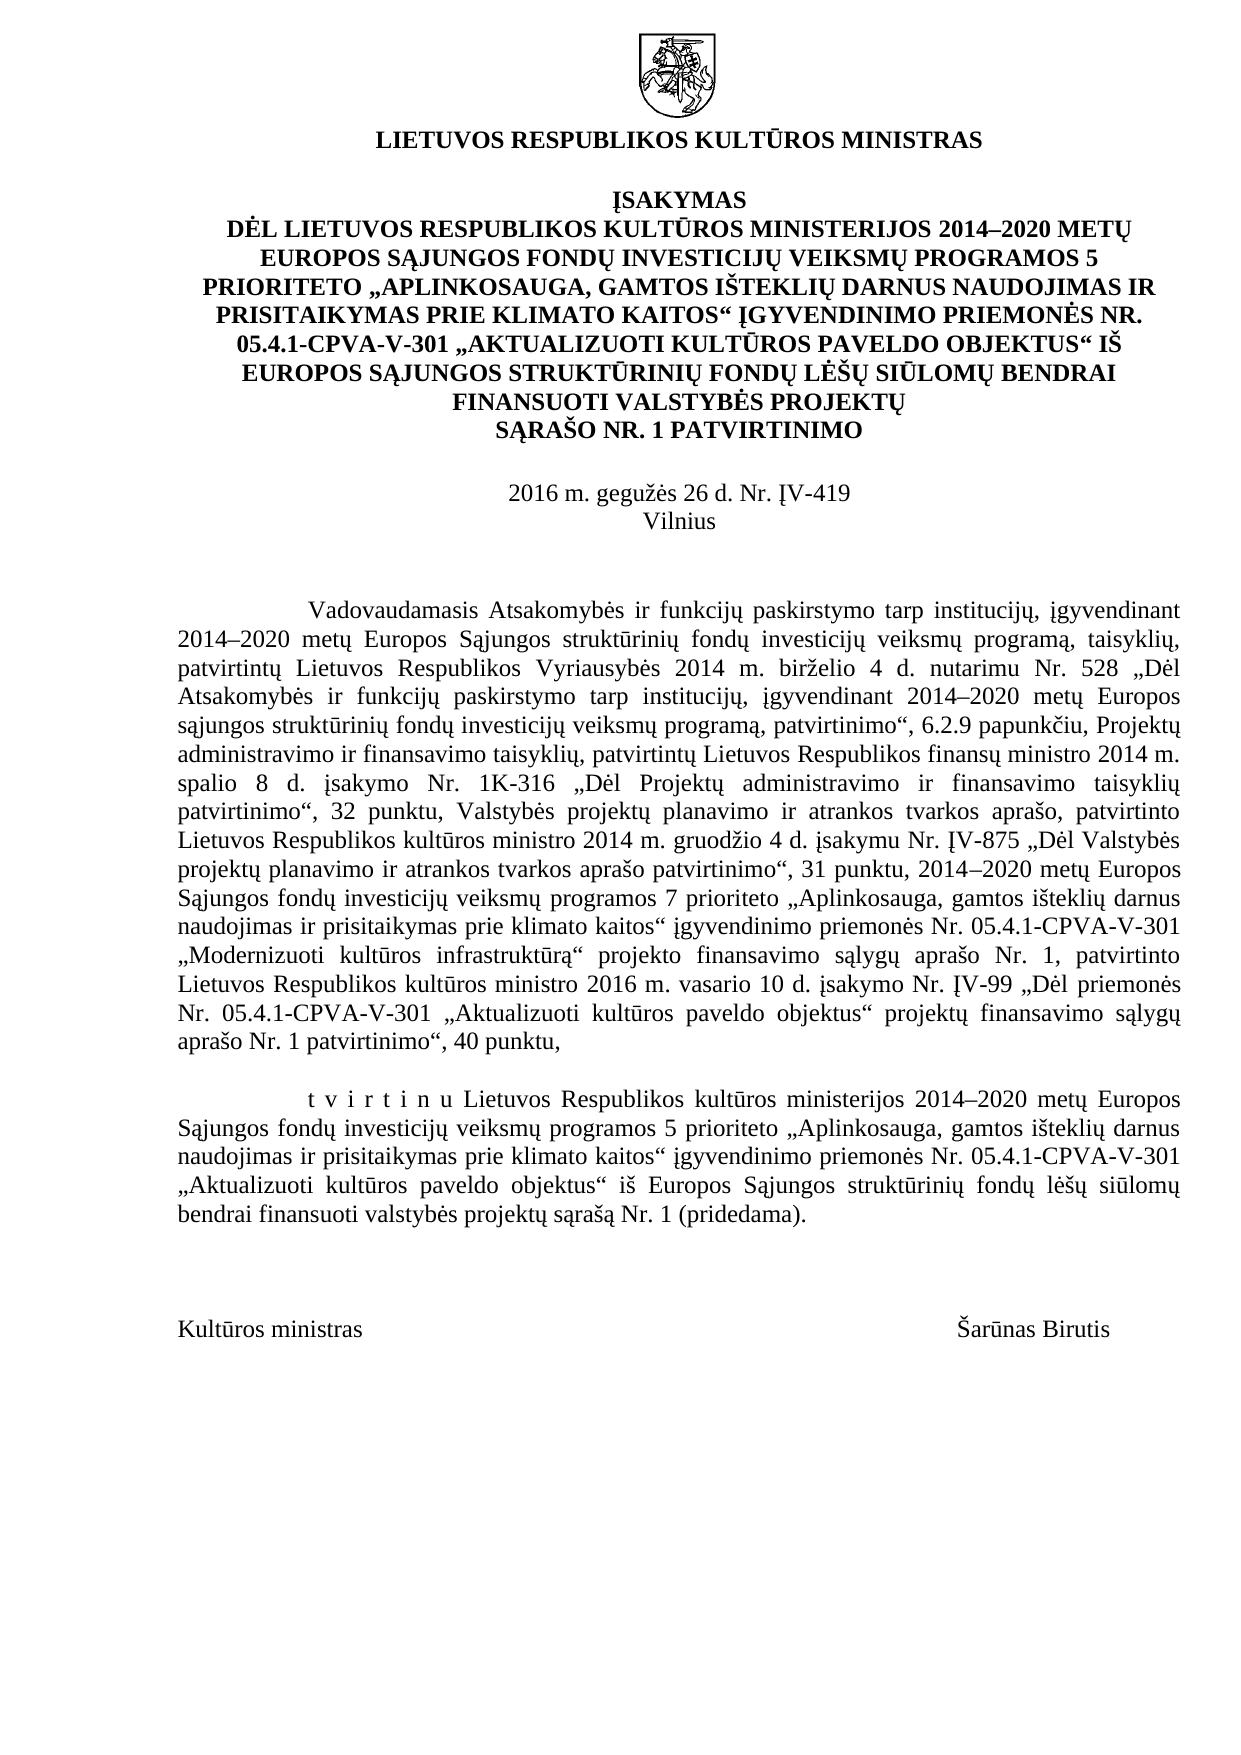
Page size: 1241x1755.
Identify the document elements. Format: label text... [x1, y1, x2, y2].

text LIETUVOS RESPUBLIKOS KULTŪROS MINISTRAS [177, 126, 1181, 154]
text Vadovaudamasis Atsakomybės ir funkcijų paskirstymo tarp institucijų, įgyvendinant 2014–2020 metų Europos Sąjungos struktūrinių fondų investicijų veiksmų programą, taisyklių, patvirtintų Lietuvos Respublikos Vyriausybės 2014 m. birželio 4 d. nutarimu Nr. 528 „Dėl Atsakomybės ir funkcijų paskirstymo tarp institucijų, įgyvendinant 2014–2020 metų Europos sąjungos struktūrinių fondų investicijų veiksmų programą, patvirtinimo“, 6.2.9 papunkčiu, Projektų administravimo ir finansavimo taisyklių, patvirtintų Lietuvos Respublikos finansų ministro 2014 m. spalio 8 d. įsakymo Nr. 1K-316 „Dėl Projektų administravimo ir finansavimo taisyklių patvirtinimo“, 32 punktu, Valstybės projektų planavimo ir atrankos tvarkos aprašo, patvirtinto Lietuvos Respublikos kultūros ministro 2014 m. gruodžio 4 d. įsakymu Nr. ĮV-875 „Dėl Valstybės projektų planavimo ir atrankos tvarkos aprašo patvirtinimo“, 31 punktu, 2014–2020 metų Europos Sąjungos fondų investicijų veiksmų programos 7 prioriteto „Aplinkosauga, gamtos išteklių darnus naudojimas ir prisitaikymas prie klimato kaitos“ įgyvendinimo priemonės Nr. 05.4.1-CPVA-V-301 „Modernizuoti kultūros infrastruktūrą“ projekto finansavimo sąlygų aprašo Nr. 1, patvirtinto Lietuvos Respublikos kultūros ministro 2016 m. vasario 10 d. įsakymo Nr. ĮV-99 „Dėl priemonės Nr. 05.4.1-CPVA-V-301 „Aktualizuoti kultūros paveldo objektus“ projektų finansavimo sąlygų aprašo Nr. 1 patvirtinimo“, 40 punktu, [177, 595, 1181, 1055]
text ĮSAKYMAS [177, 185, 1181, 214]
text DĖL LIETUVOS RESPUBLIKOS KULTŪROS MINISTERIJOS 2014–2020 METŲ EUROPOS SĄJUNGOS FONDŲ INVESTICIJŲ VEIKSMŲ PROGRAMOS 5 PRIORITETO „APLINKOSAUGA, GAMTOS IŠTEKLIŲ DARNUS NAUDOJIMAS IR PRISITAIKYMAS PRIE KLIMATO KAITOS“ ĮGYVENDINIMO PRIEMONĖS NR. 05.4.1-CPVA-V-301 „AKTUALIZUOTI KULTŪROS PAVELDO OBJEKTUS“ IŠ EUROPOS SĄJUNGOS STRUKTŪRINIŲ FONDŲ LĖŠŲ SIŪLOMŲ BENDRAI FINANSUOTI VALSTYBĖS PROJEKTŲ [177, 214, 1181, 415]
text SĄRAŠO NR. 1 PATVIRTINIMO [177, 415, 1181, 444]
text Kultūros ministras Šarūnas Birutis [177, 1314, 1181, 1343]
text 2016 m. gegužės 26 d. Nr. ĮV-419 [177, 478, 1181, 506]
text t v i r t i n u Lietuvos Respublikos kultūros ministerijos 2014–2020 metų Europos Sąjungos fondų investicijų veiksmų programos 5 prioriteto „Aplinkosauga, gamtos išteklių darnus naudojimas ir prisitaikymas prie klimato kaitos“ įgyvendinimo priemonės Nr. 05.4.1-CPVA-V-301 „Aktualizuoti kultūros paveldo objektus“ iš Europos Sąjungos struktūrinių fondų lėšų siūlomų bendrai finansuoti valstybės projektų sąrašą Nr. 1 (pridedama). [177, 1084, 1181, 1228]
text Vilnius [177, 506, 1181, 535]
